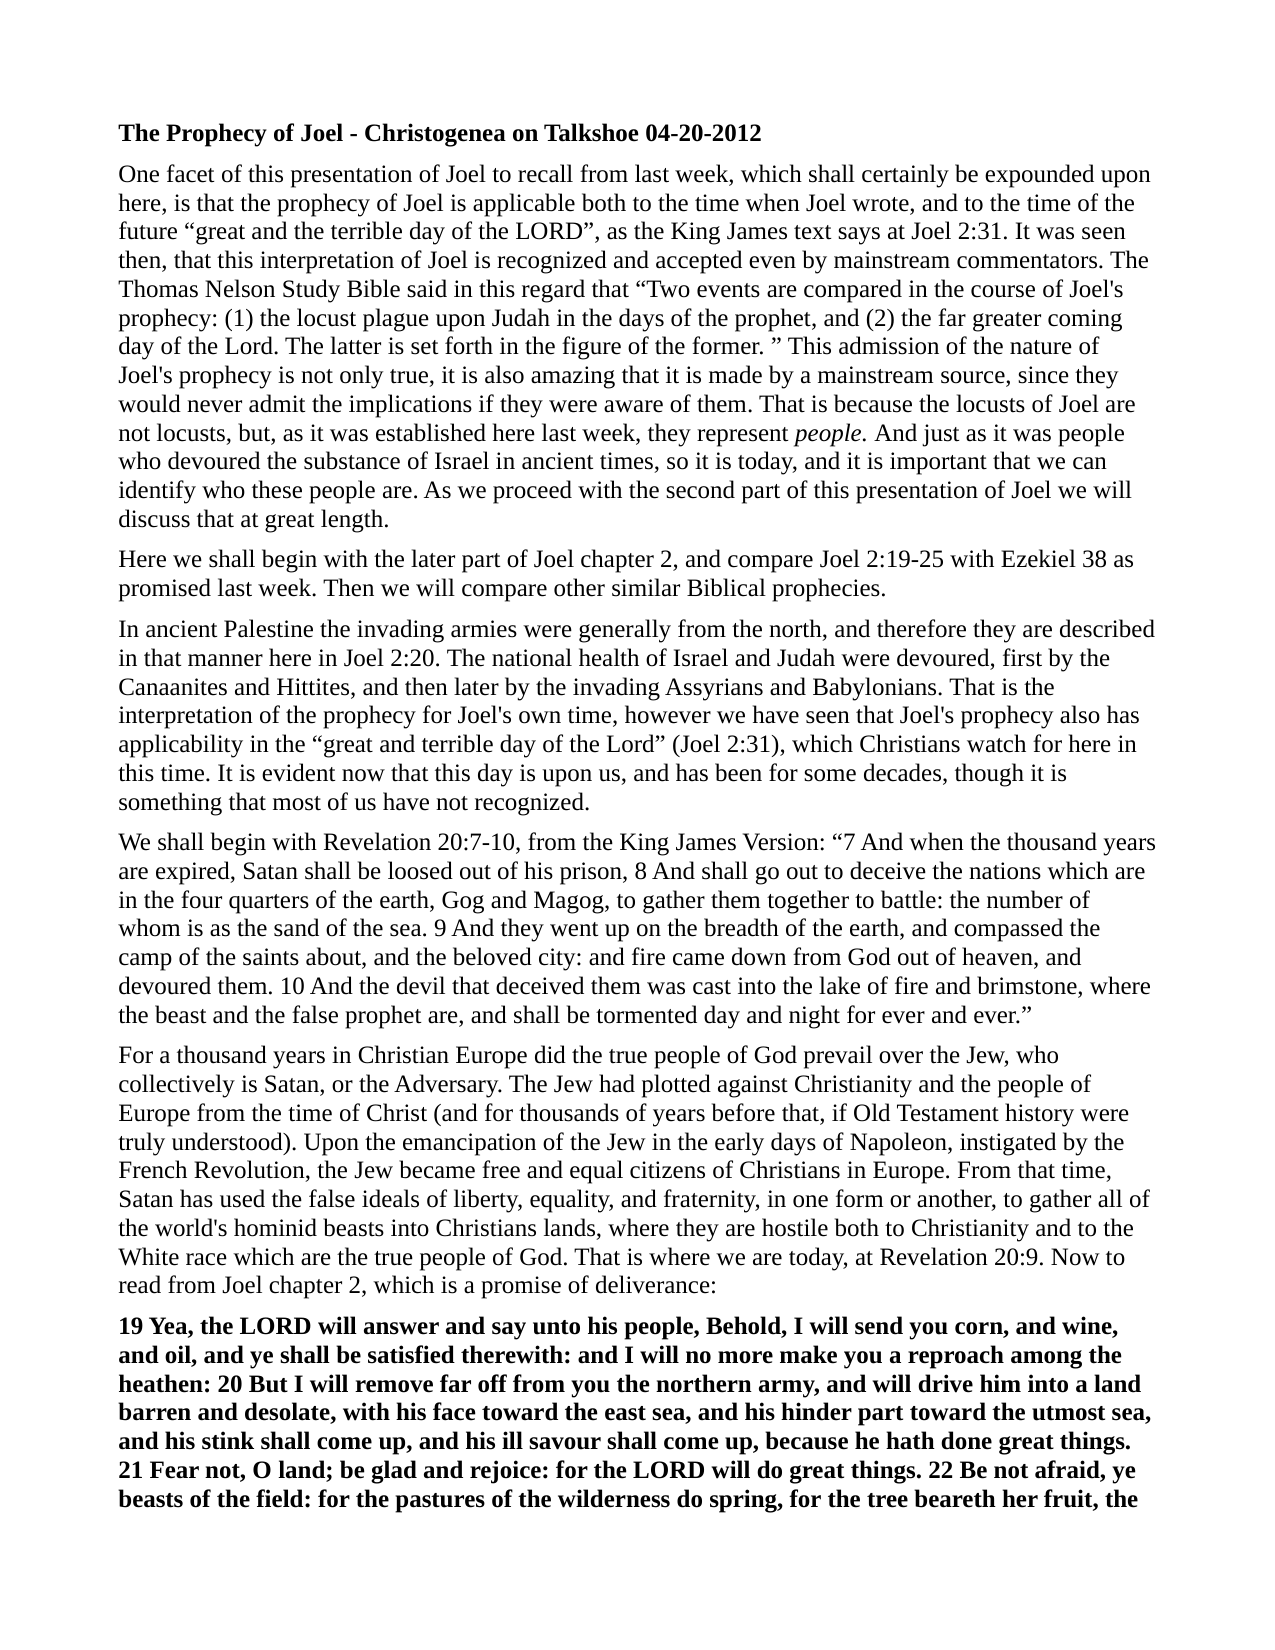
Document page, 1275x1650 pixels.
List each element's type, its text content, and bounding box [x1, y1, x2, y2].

text For a thousand years in Christian Europe did the true people of God prevail over the Jew, who collectively is Satan, or the Adversary. The Jew had plotted against Christianity and the people of Europe from the time of Christ (and for thousands of years before that, if Old Testament history were truly understood). Upon the emancipation of the Jew in the early days of Napoleon, instigated by the French Revolution, the Jew became free and equal citizens of Christians in Europe. From that time, Satan has used the false ideals of liberty, equality, and fraternity, in one form or another, to gather all of the world's hominid beasts into Christians lands, where they are hostile both to Christianity and to the White race which are the true people of God. That is where we are today, at Revelation 20:9. Now to read from Joel chapter 2, which is a promise of deliverance: [118, 1041, 1157, 1299]
subtitle The Prophecy of Joel - Christogenea on Talkshoe 04-20-2012 [118, 118, 1157, 147]
text In ancient Palestine the invading armies were generally from the north, and therefore they are described in that manner here in Joel 2:20. The national health of Israel and Judah were devoured, first by the Canaanites and Hittites, and then later by the invading Assyrians and Babylonians. That is the interpretation of the prophecy for Joel's own time, however we have seen that Joel's prophecy also has applicability in the “great and terrible day of the Lord” (Joel 2:31), which Christians watch for here in this time. It is evident now that this day is upon us, and has been for some decades, though it is something that most of us have not recognized. [118, 614, 1157, 815]
subtitle One facet of this presentation of Joel to recall from last week, which shall certainly be expounded upon here, is that the prophecy of Joel is applicable both to the time when Joel wrote, and to the time of the future “great and the terrible day of the LORD”, as the King James text says at Joel 2:31. It was seen then, that this interpretation of Joel is recognized and accepted even by mainstream commentators. The Thomas Nelson Study Bible said in this regard that “Two events are compared in the course of Joel's prophecy: (1) the locust plague upon Judah in the days of the prophet, and (2) the far greater coming day of the Lord. The latter is set forth in the figure of the former. ” This admission of the nature of Joel's prophecy is not only true, it is also amazing that it is made by a mainstream source, since they would never admit the implications if they were aware of them. That is because the locusts of Joel are not locusts, but, as it was established here last week, they represent people. And just as it was people who devoured the substance of Israel in ancient times, so it is today, and it is important that we can identify who these people are. As we proceed with the second part of this presentation of Joel we will discuss that at great length. [118, 159, 1157, 533]
subtitle Here we shall begin with the later part of Joel chapter 2, and compare Joel 2:19-25 with Ezekiel 38 as promised last week. Then we will compare other similar Biblical prophecies. [118, 544, 1157, 602]
text 19 Yea, the LORD will answer and say unto his people, Behold, I will send you corn, and wine, and oil, and ye shall be satisfied therewith: and I will no more make you a reproach among the heathen: 20 But I will remove far off from you the northern army, and will drive him into a land barren and desolate, with his face toward the east sea, and his hinder part toward the utmost sea, and his stink shall come up, and his ill savour shall come up, because he hath done great things. 21 Fear not, O land; be glad and rejoice: for the LORD will do great things. 22 Be not afraid, ye beasts of the field: for the pastures of the wilderness do spring, for the tree beareth her fruit, the [118, 1311, 1157, 1512]
text We shall begin with Revelation 20:7-10, from the King James Version: “7 And when the thousand years are expired, Satan shall be loosed out of his prison, 8 And shall go out to deceive the nations which are in the four quarters of the earth, Gog and Magog, to gather them together to battle: the number of whom is as the sand of the sea. 9 And they went up on the breadth of the earth, and compassed the camp of the saints about, and the beloved city: and fire came down from God out of heaven, and devoured them. 10 And the devil that deceived them was cast into the lake of fire and brimstone, where the beast and the false prophet are, and shall be tormented day and night for ever and ever.” [118, 827, 1157, 1028]
